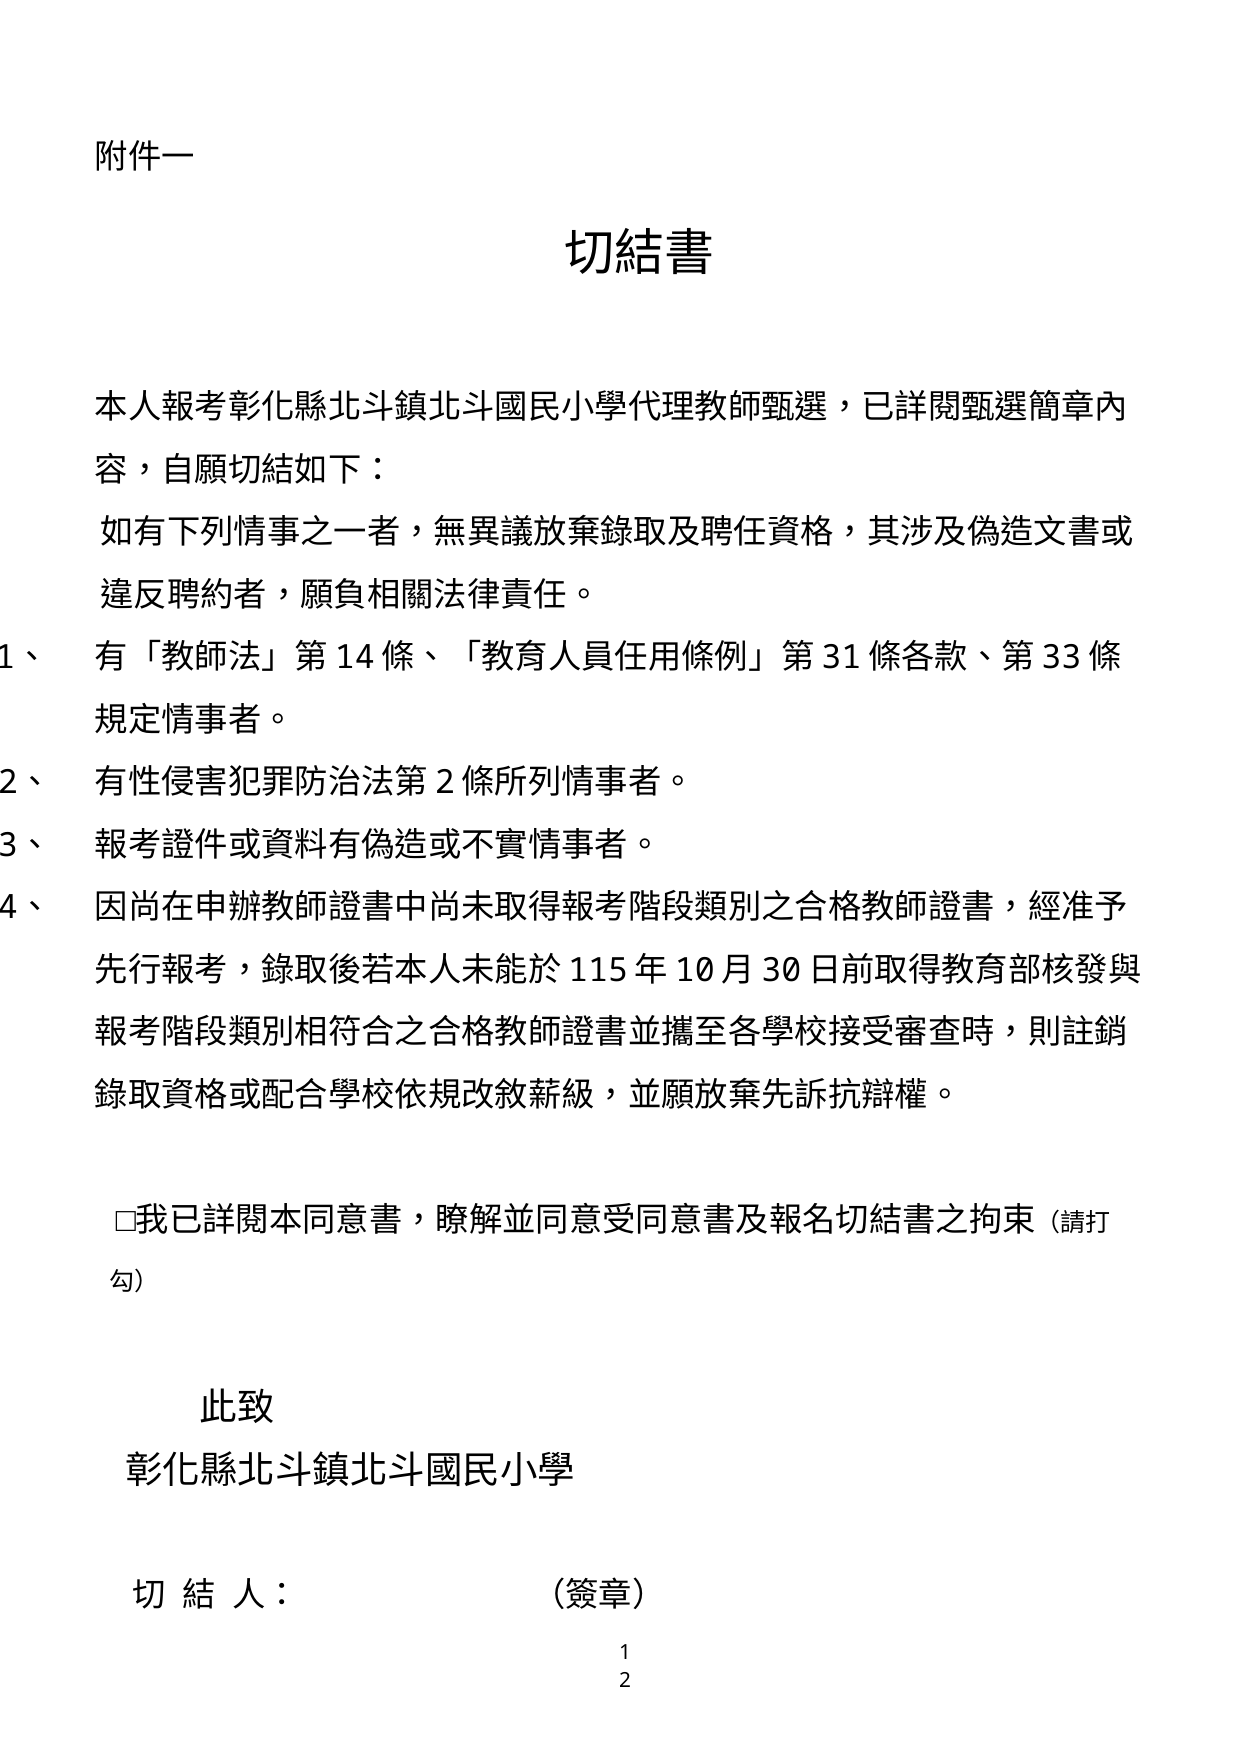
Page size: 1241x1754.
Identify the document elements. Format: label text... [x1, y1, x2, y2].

list 報考證件或資料有偽造或不實情事者。 [0, 800, 1146, 863]
list 有性侵害犯罪防治法第2條所列情事者。 [0, 738, 1146, 800]
list 因尚在申辦教師證書中尚未取得報考階段類別之合格教師證書，經准予先行報考，錄取後若本人未能於115年10月30日前取得教育部核發與報考階段類別相符合之合格教師證書並攜至各學校接受審查時，則註銷錄取資格或配合學校依規改敘薪級，並願放棄先訴抗辯權。 [0, 863, 1146, 1113]
text 如有下列情事之一者，無異議放棄錄取及聘任資格，其涉及偽造文書或違反聘約者，願負相關法律責任。 [100, 488, 1146, 613]
text 切結書 [132, 175, 1146, 300]
text 切 結 人： （簽章） [132, 1550, 1146, 1613]
text 附件一 [94, 113, 1146, 175]
text 本人報考彰化縣北斗鎮北斗國民小學代理教師甄選，已詳閱甄選簡章內容，自願切結如下： [94, 363, 1146, 488]
text □我已詳閱本同意書，瞭解並同意受同意書及報名切結書之拘束（請打勾） [109, 1175, 1146, 1300]
text 彰化縣北斗鎮北斗國民小學 [80, 1425, 1146, 1488]
text 此致 [132, 1363, 1146, 1425]
list 有「教師法」第14條、「教育人員任用條例」第31條各款、第33條規定情事者。 [0, 613, 1146, 738]
